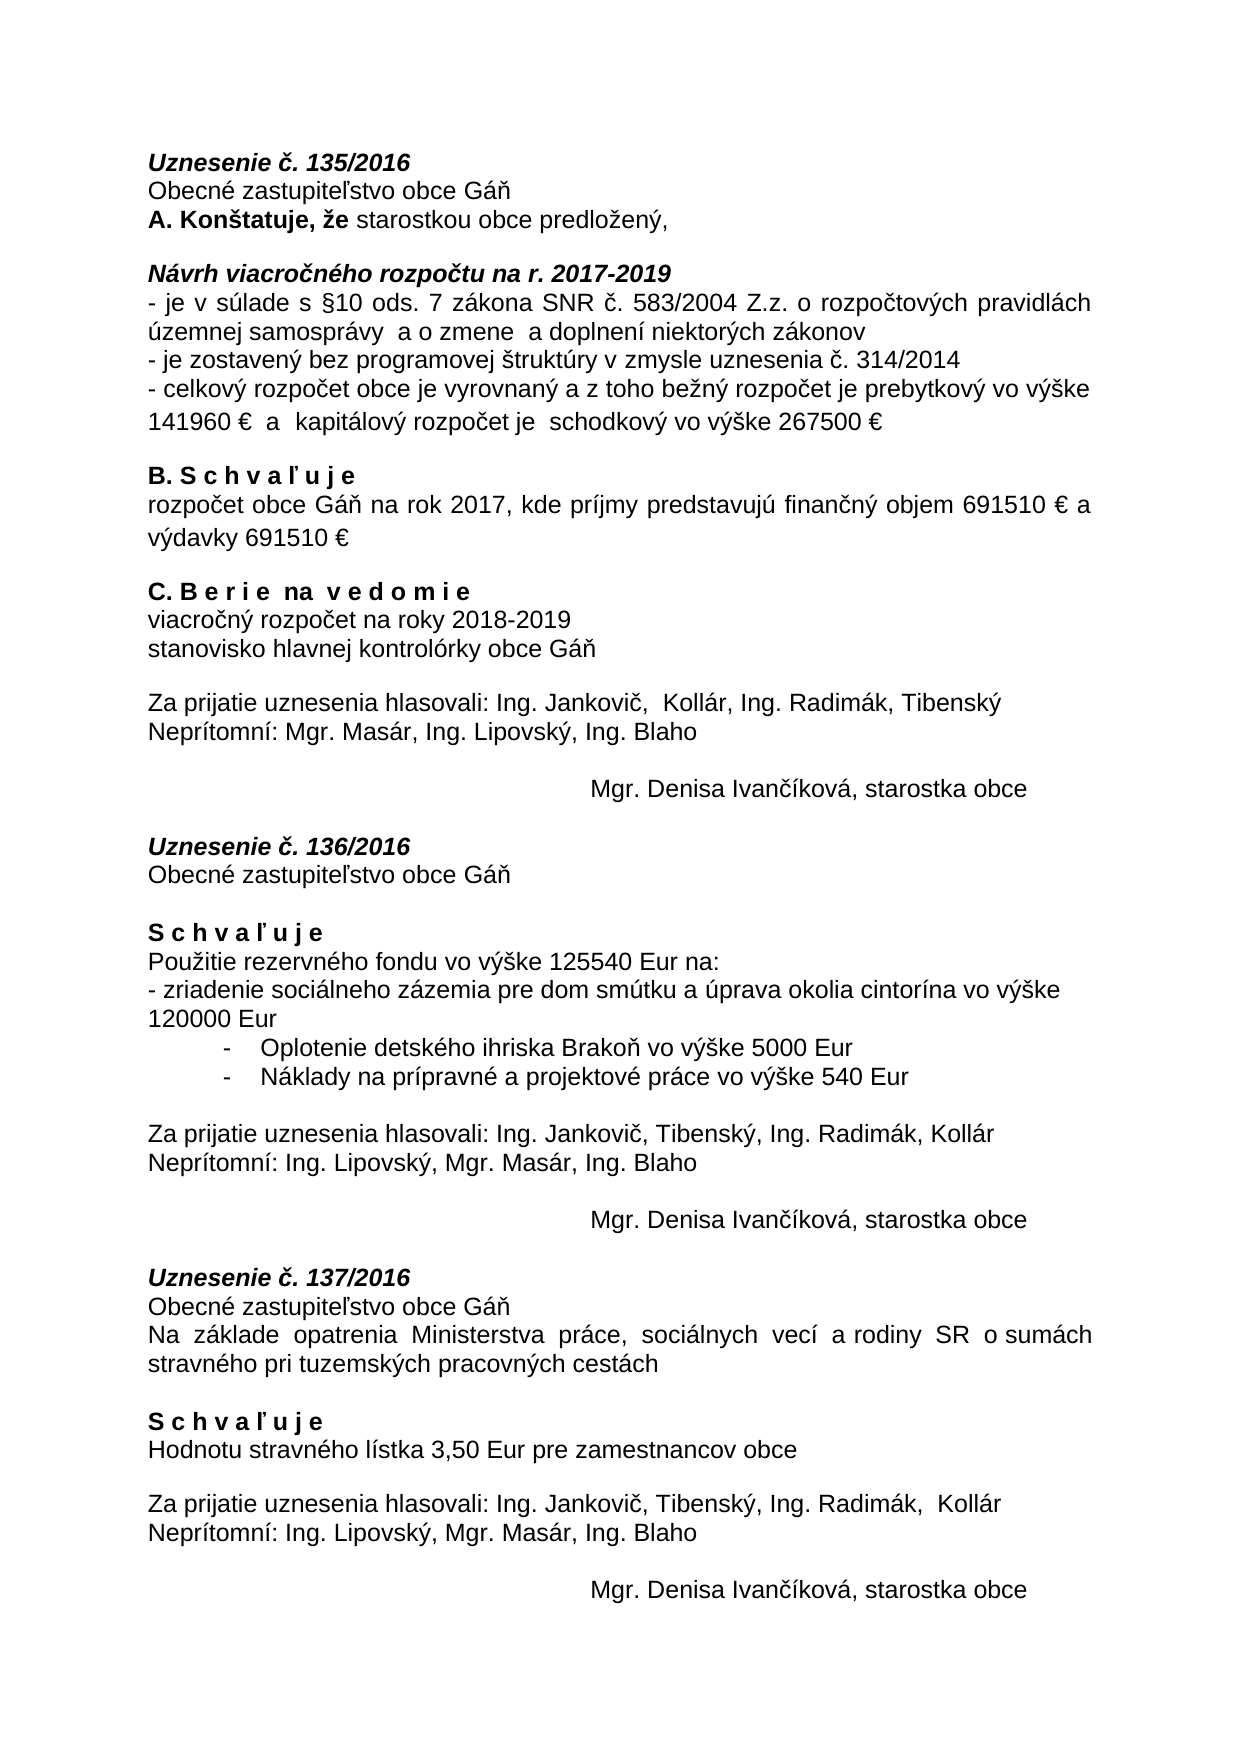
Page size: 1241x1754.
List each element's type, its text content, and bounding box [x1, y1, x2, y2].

text Uznesenie č. 137/2016 [148, 1263, 1093, 1292]
text - je v súlade s §10 ods. 7 zákona SNR č. 583/2004 Z.z. o rozpočtových pravidlách územnej samosprávy a o zmene a doplnení niektorých zákonov [148, 288, 1093, 345]
text Mgr. Denisa Ivančíková, starostka obce [516, 1575, 1093, 1604]
text Uznesenie č. 135/2016 [148, 148, 1093, 176]
text S c h v a ľ u j e [148, 918, 1093, 947]
text Obecné zastupiteľstvo obce Gáň [148, 176, 1093, 205]
text rozpočet obce Gáň na rok 2017, kde príjmy predstavujú finančný objem 691510 € a výdavky 691510 € [148, 489, 1093, 551]
text Obecné zastupiteľstvo obce Gáň [148, 860, 1093, 889]
text Mgr. Denisa Ivančíková, starostka obce [516, 774, 1093, 803]
text C. B e r i e na v e d o m i e [148, 576, 1093, 605]
text Neprítomní: Ing. Lipovský, Mgr. Masár, Ing. Blaho [148, 1518, 1093, 1547]
text Za prijatie uznesenia hlasovali: Ing. Jankovič, Tibenský, Ing. Radimák, Kollár [148, 1119, 1093, 1148]
text viacročný rozpočet na roky 2018-2019 [148, 605, 1093, 634]
text A. Konštatuje, že starostkou obce predložený, [148, 205, 1093, 234]
text Na základe opatrenia Ministerstva práce, sociálnych vecí a rodiny SR o sumách stravného pri tuzemských pracovných cestách [148, 1320, 1093, 1378]
text Návrh viacročného rozpočtu na r. 2017-2019 [148, 259, 1093, 288]
text Za prijatie uznesenia hlasovali: Ing. Jankovič, Tibenský, Ing. Radimák, Kollár [148, 1489, 1093, 1518]
text - je zostavený bez programovej štruktúry v zmysle uznesenia č. 314/2014 [148, 345, 1093, 374]
text stanovisko hlavnej kontrolórky obce Gáň [148, 634, 1093, 663]
list Náklady na prípravné a projektové práce vo výške 540 Eur [223, 1062, 1093, 1090]
text S c h v a ľ u j e [148, 1407, 1093, 1435]
text B. S c h v a ľ u j e [148, 461, 1093, 489]
text Neprítomní: Ing. Lipovský, Mgr. Masár, Ing. Blaho [148, 1148, 1093, 1177]
list Oplotenie detského ihriska Brakoň vo výške 5000 Eur [223, 1033, 1093, 1062]
text Mgr. Denisa Ivančíková, starostka obce [516, 1205, 1093, 1234]
text Uznesenie č. 136/2016 [148, 832, 1093, 860]
text Hodnotu stravného lístka 3,50 Eur pre zamestnancov obce [148, 1435, 1093, 1464]
text Za prijatie uznesenia hlasovali: Ing. Jankovič, Kollár, Ing. Radimák, Tibenský [148, 688, 1093, 717]
text Použitie rezervného fondu vo výške 125540 Eur na: - zriadenie sociálneho zázemia pre dom smútku a úprava okolia cintorína vo výške 120000 Eur [148, 947, 1093, 1033]
text Obecné zastupiteľstvo obce Gáň [148, 1292, 1093, 1320]
text Neprítomní: Mgr. Masár, Ing. Lipovský, Ing. Blaho [148, 717, 1093, 745]
text - celkový rozpočet obce je vyrovnaný a z toho bežný rozpočet je prebytkový vo výške 141960 € a kapitálový rozpočet je schodkový vo výške 267500 € [148, 374, 1093, 436]
